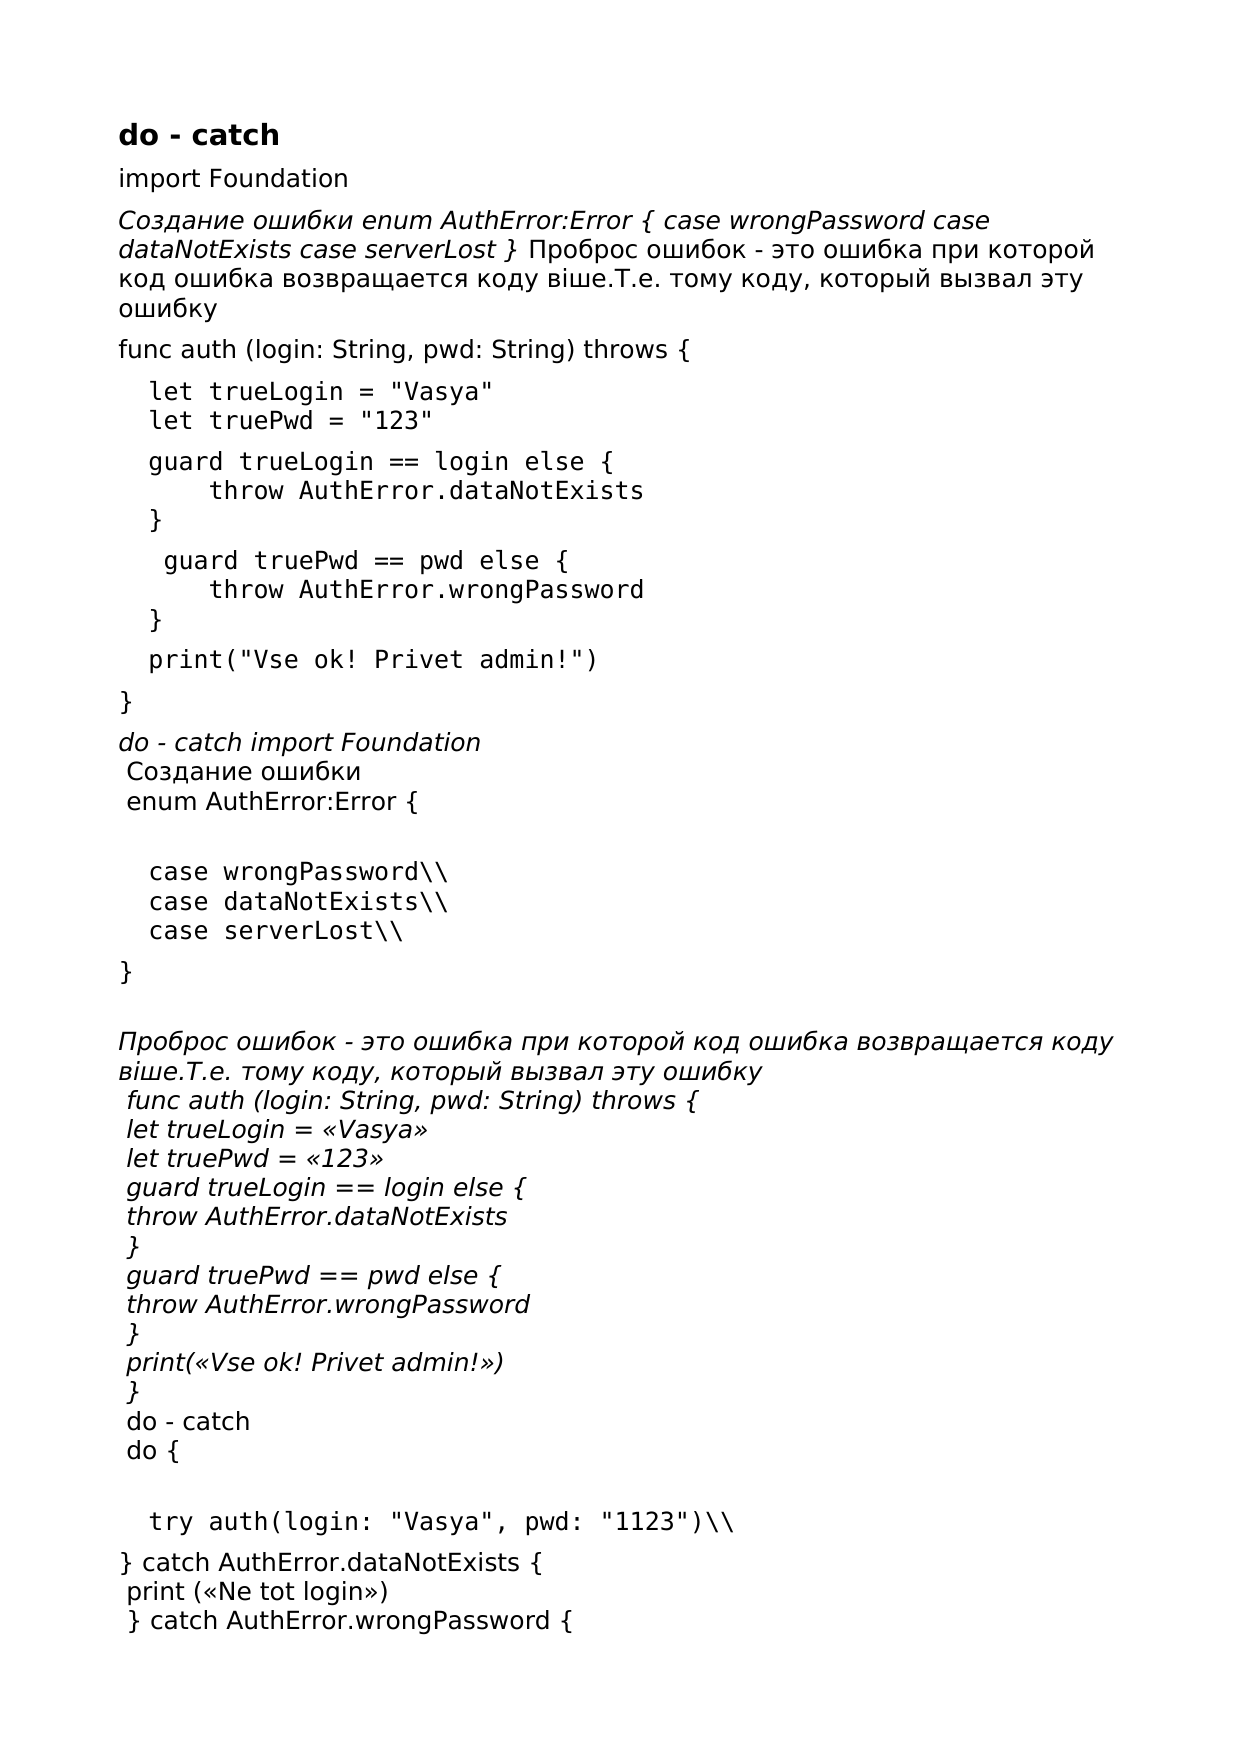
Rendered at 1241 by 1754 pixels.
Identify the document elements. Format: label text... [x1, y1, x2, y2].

text let trueLogin = "Vasya" let truePwd = "123" [118, 377, 1122, 435]
text case wrongPassword\\ case dataNotExists\\ case serverLost\\ [118, 857, 1122, 945]
text Проброс ошибок - это ошибка при которой код ошибка возвращается коду віше.Т.е. тому коду, который вызвал эту ошибку func auth (login: String, pwd: String) throws { let trueLogin = «Vasya» let truePwd = «123» guard trueLogin == login else { throw AuthError.dataNotExists } guard truePwd == pwd else { throw AuthError.wrongPassword } print(«Vse ok! Privet admin!») } do - catch do { [118, 1028, 1122, 1494]
text guard truePwd == pwd else { throw AuthError.wrongPassword } [118, 546, 1122, 634]
subtitle do - catch [118, 118, 1122, 152]
text } [118, 687, 1122, 716]
text import Foundation [118, 164, 1122, 194]
text } [118, 957, 1122, 1015]
text } catch AuthError.dataNotExists { print («Ne tot login») } catch AuthError.wrongPassword { [118, 1548, 1122, 1635]
text Создание ошибки enum AuthError:Error { case wrongPassword case dataNotExists case serverLost } Проброс ошибок - это ошибка при которой код ошибка возвращается коду віше.Т.е. тому коду, который вызвал эту ошибку [118, 206, 1122, 323]
text func auth (login: String, pwd: String) throws { [118, 335, 1122, 364]
text do - catch import Foundation Создание ошибки enum AuthError:Error { [118, 728, 1122, 845]
text try auth(login: "Vasya", pwd: "1123")\\ [118, 1507, 1122, 1536]
text print("Vse ok! Privet admin!") [118, 646, 1122, 675]
text guard trueLogin == login else { throw AuthError.dataNotExists } [118, 447, 1122, 535]
